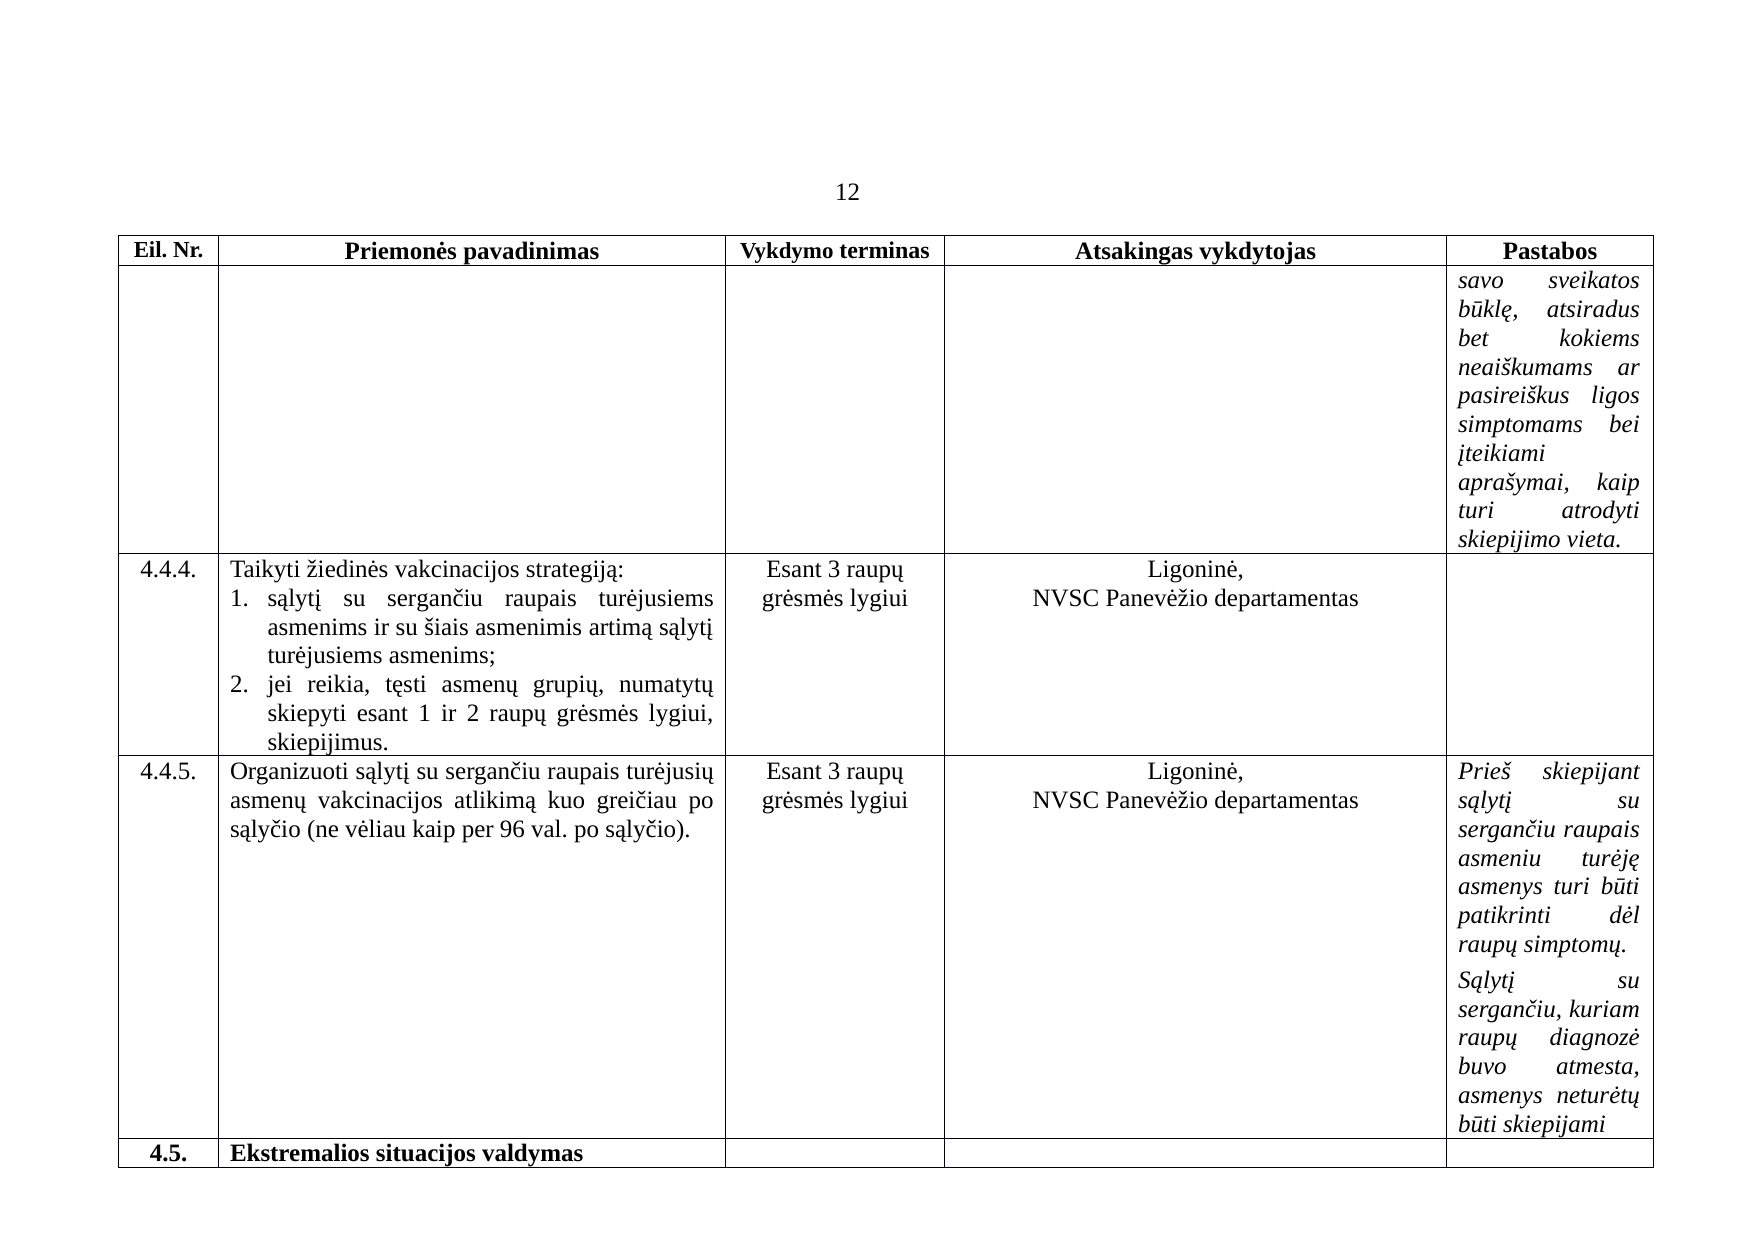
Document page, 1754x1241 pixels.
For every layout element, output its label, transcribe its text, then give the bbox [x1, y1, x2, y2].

table_cell 4.4.5. [119, 756, 218, 1137]
table_cell Ekstremalios situacijos valdymas [219, 1139, 725, 1167]
table_cell Organizuoti sąlytį su sergančiu raupais turėjusių asmenų vakcinacijos atlikimą kuo greičiau po sąlyčio (ne vėliau kaip per 96 val. po sąlyčio). [219, 756, 725, 1137]
table_cell [1447, 1139, 1653, 1167]
table_cell Prieš skiepijant sąlytį su sergančiu raupais asmeniu turėję asmenys turi būti patikrinti dėl raupų simptomų. Sąlytį su sergančiu, kuriam raupų diagnozė buvo atmesta, asmenys neturėtų būti skiepijami [1447, 756, 1653, 1137]
table_cell Esant 3 raupų grėsmės lygiui [726, 554, 944, 755]
table_cell 4.5. [119, 1139, 218, 1167]
table_cell [945, 1139, 1446, 1167]
table_cell Ligoninė, NVSC Panevėžio departamentas [945, 756, 1446, 1137]
table_cell [1447, 554, 1653, 755]
table_header Atsakingas vykdytojas [945, 236, 1446, 264]
table_header Vykdymo terminas [726, 236, 944, 264]
table_cell Esant 3 raupų grėsmės lygiui [726, 756, 944, 1137]
table_cell Taikyti žiedinės vakcinacijos strategiją: 1. sąlytį su sergančiu raupais turėjusiems asmenims ir su šiais asmenimis artimą sąlytį turėjusiems asmenims; 2. jei reikia, tęsti asmenų grupių, numatytų skiepyti esant 1 ir 2 raupų grėsmės lygiui, skiepijimus. [219, 554, 725, 755]
table_cell savo sveikatos būklę, atsiradus bet kokiems neaiškumams ar pasireiškus ligos simptomams bei įteikiami aprašymai, kaip turi atrodyti skiepijimo vieta. [1447, 266, 1653, 553]
table_cell [945, 266, 1446, 553]
table_cell [219, 266, 725, 553]
table_header Priemonės pavadinimas [219, 236, 725, 264]
table_cell Ligoninė, NVSC Panevėžio departamentas [945, 554, 1446, 755]
table_header Eil. Nr. [119, 236, 218, 264]
table_cell [726, 266, 944, 553]
table_header Pastabos [1447, 236, 1653, 264]
table_cell [119, 266, 218, 553]
table_cell [726, 1139, 944, 1167]
table_cell 4.4.4. [119, 554, 218, 755]
